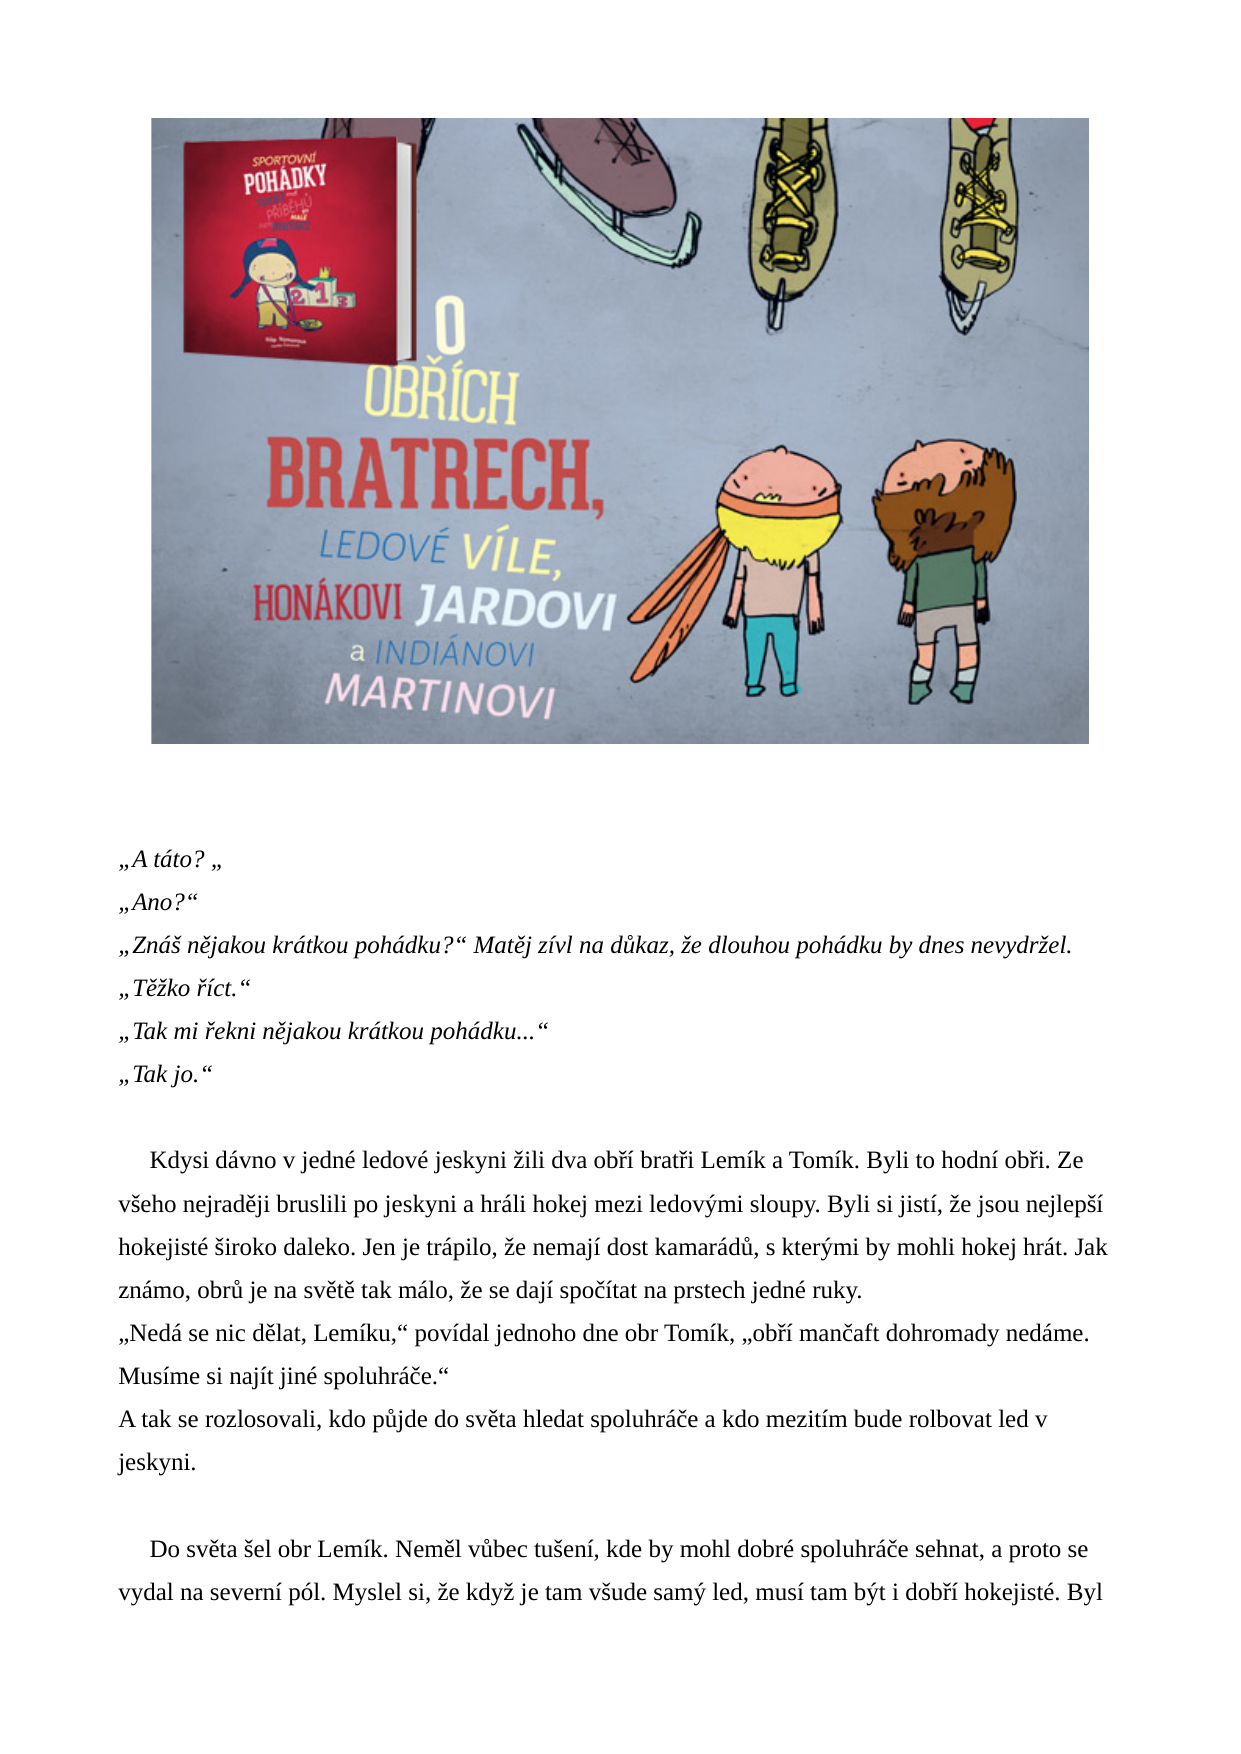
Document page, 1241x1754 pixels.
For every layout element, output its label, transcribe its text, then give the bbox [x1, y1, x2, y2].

text Do světa šel obr Lemík. Neměl vůbec tušení, kde by mohl dobré spoluhráče sehnat, a proto se vydal na severní pól. Myslel si, že když je tam všude samý led, musí tam být i dobří hokejisté. Byl [118, 1534, 1122, 1606]
text „A táto? „ [118, 844, 1122, 872]
text „Těžko říct.“ [118, 973, 1122, 1002]
text „Nedá se nic dělat, Lemíku,“ povídal jednoho dne obr Tomík, „obří mančaft dohromady nedáme. Musíme si najít jiné spoluhráče.“ [118, 1318, 1122, 1390]
text „Tak mi řekni nějakou krátkou pohádku...“ [118, 1016, 1122, 1045]
text „Tak jo.“ [118, 1059, 1122, 1088]
picture [151, 118, 1089, 744]
text Kdysi dávno v jedné ledové jeskyni žili dva obří bratři Lemík a Tomík. Byli to hodní obři. Ze všeho nejraději bruslili po jeskyni a hráli hokej mezi ledovými sloupy. Byli si jistí, že jsou nejlepší hokejisté široko daleko. Jen je trápilo, že nemají dost kamarádů, s kterými by mohli hokej hrát. Jak známo, obrů je na světě tak málo, že se dají spočítat na prstech jedné ruky. [118, 1146, 1122, 1304]
text „Ano?“ [118, 887, 1122, 916]
text A tak se rozlosovali, kdo půjde do světa hledat spoluhráče a kdo mezitím bude rolbovat led v jeskyni. [118, 1404, 1122, 1476]
text „Znáš nějakou krátkou pohádku?“ Matěj zívl na důkaz, že dlouhou pohádku by dnes nevydržel. [118, 930, 1122, 959]
